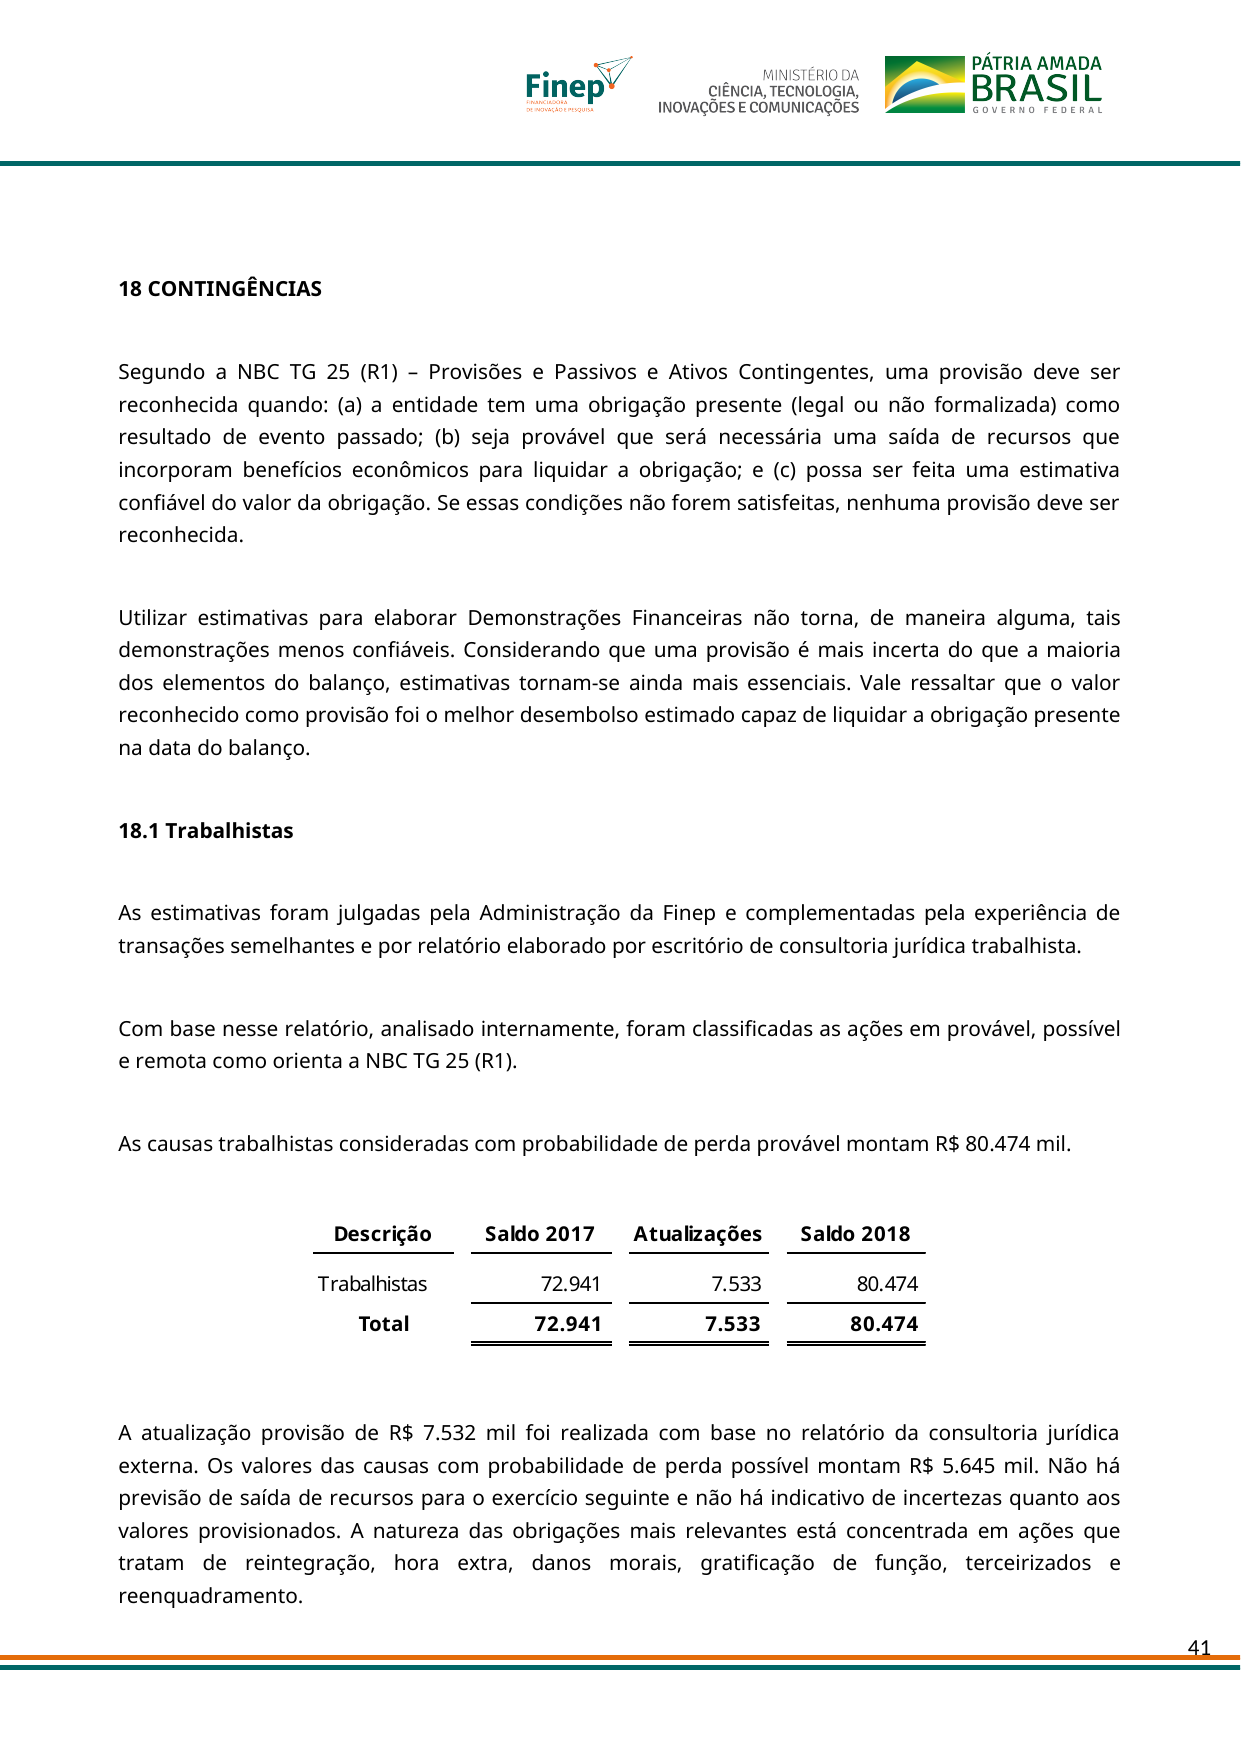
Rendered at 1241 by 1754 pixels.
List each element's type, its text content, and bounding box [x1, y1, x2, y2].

text Com base nesse relatório, analisado internamente, foram classificadas as ações em provável, possível e remota como orienta a NBC TG 25 (R1). [118, 1014, 1122, 1075]
subtitle 18.1 Trabalhistas [118, 816, 1122, 844]
text As estimativas foram julgadas pela Administração da Finep e complementadas pela experiência de transações semelhantes e por relatório elaborado por escritório de consultoria jurídica trabalhista. [118, 898, 1122, 959]
subtitle 18 CONTINGÊNCIAS [118, 274, 1122, 303]
text A atualização provisão de R$ 7.532 mil foi realizada com base no relatório da consultoria jurídica externa. Os valores das causas com probabilidade de perda possível montam R$ 5.645 mil. Não há previsão de saída de recursos para o exercício seguinte e não há indicativo de incertezas quanto aos valores provisionados. A natureza das obrigações mais relevantes está concentrada em ações que tratam de reintegração, hora extra, danos morais, gratificação de função, terceirizados e reenquadramento. [118, 1418, 1122, 1609]
text As causas trabalhistas consideradas com probabilidade de perda provável montam R$ 80.474 mil. [118, 1129, 1122, 1157]
text Segundo a NBC TG 25 (R1) – Provisões e Passivos e Ativos Contingentes, uma provisão deve ser reconhecida quando: (a) a entidade tem uma obrigação presente (legal ou não formalizada) como resultado de evento passado; (b) seja provável que será necessária uma saída de recursos que incorporam benefícios econômicos para liquidar a obrigação; e (c) possa ser feita uma estimativa confiável do valor da obrigação. Se essas condições não forem satisfeitas, nenhuma provisão deve ser reconhecida. [118, 357, 1122, 549]
text Utilizar estimativas para elaborar Demonstrações Financeiras não torna, de maneira alguma, tais demonstrações menos confiáveis. Considerando que uma provisão é mais incerta do que a maioria dos elementos do balanço, estimativas tornam-se ainda mais essenciais. Vale ressaltar que o valor reconhecido como provisão foi o melhor desembolso estimado capaz de liquidar a obrigação presente na data do balanço. [118, 603, 1122, 762]
